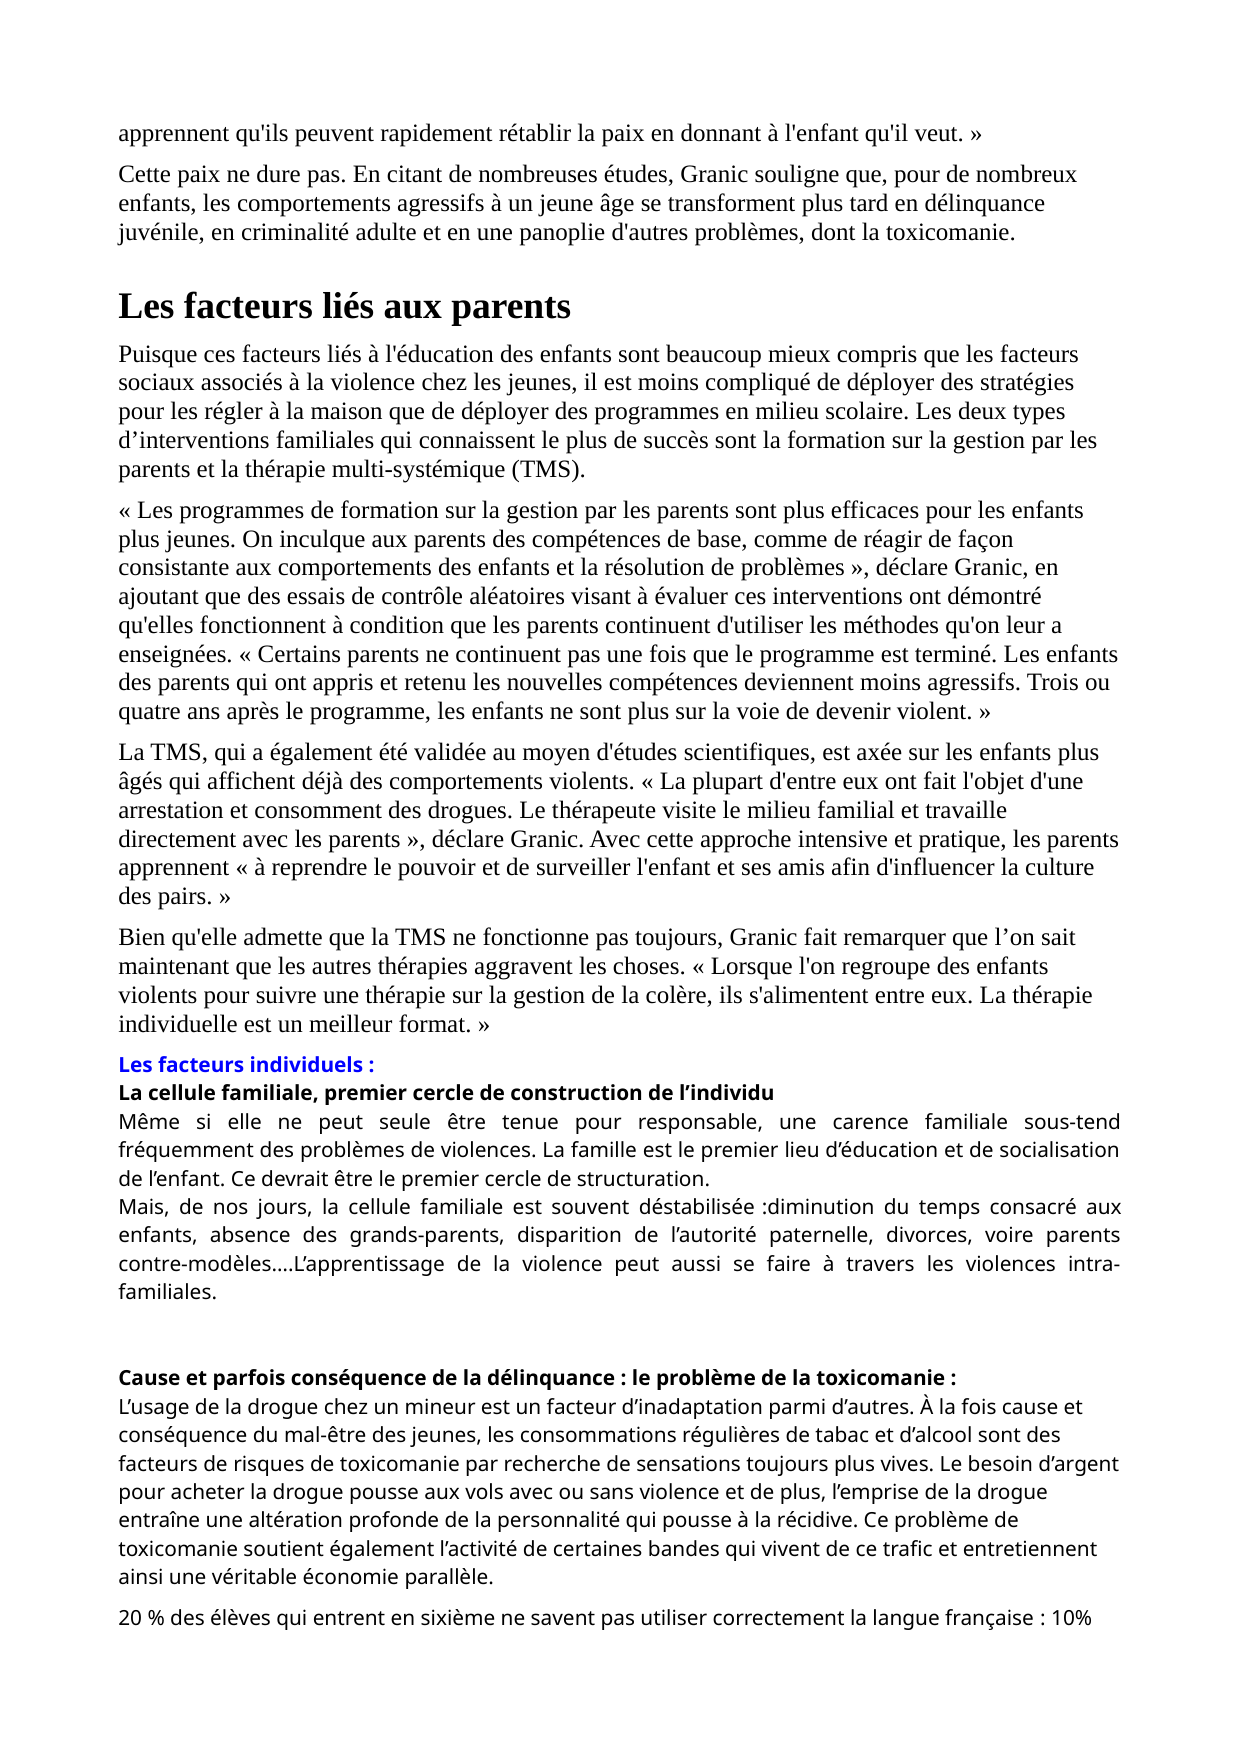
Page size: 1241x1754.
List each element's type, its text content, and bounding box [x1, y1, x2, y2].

text La cellule familiale, premier cercle de construction de l’individu [118, 1078, 1122, 1107]
text Mais, de nos jours, la cellule familiale est souvent déstabilisée :diminution du temps consacré aux enfants, absence des grands-parents, disparition de l’autorité paternelle, divorces, voire parents contre-modèles….L’apprentissage de la violence peut aussi se faire à travers les violences intra-familiales. [118, 1192, 1122, 1306]
text Cause et parfois conséquence de la délinquance : le problème de la toxicomanie : [118, 1363, 1122, 1392]
text Cette paix ne dure pas. En citant de nombreuses études, Granic souligne que, pour de nombreux enfants, les comportements agressifs à un jeune âge se transforment plus tard en délinquance juvénile, en criminalité adulte et en une panoplie d'autres problèmes, dont la toxicomanie. [118, 159, 1122, 246]
subtitle Les facteurs liés aux parents [118, 283, 1122, 326]
text Les facteurs individuels : [118, 1050, 1122, 1078]
text Puisque ces facteurs liés à l'éducation des enfants sont beaucoup mieux compris que les facteurs sociaux associés à la violence chez les jeunes, il est moins compliqué de déployer des stratégies pour les régler à la maison que de déployer des programmes en milieu scolaire. Les deux types d’interventions familiales qui connaissent le plus de succès sont la formation sur la gestion par les parents et la thérapie multi-systémique (TMS). [118, 339, 1122, 482]
text L’usage de la drogue chez un mineur est un facteur d’inadaptation parmi d’autres. À la fois cause et conséquence du mal-être des jeunes, les consommations régulières de tabac et d’alcool sont des facteurs de risques de toxicomanie par recherche de sensations toujours plus vives. Le besoin d’argent pour acheter la drogue pousse aux vols avec ou sans violence et de plus, l’emprise de la drogue entraîne une altération profonde de la personnalité qui pousse à la récidive. Ce problème de toxicomanie soutient également l’activité de certaines bandes qui vivent de ce trafic et entretiennent ainsi une véritable économie parallèle. [118, 1392, 1122, 1591]
text « Les programmes de formation sur la gestion par les parents sont plus efficaces pour les enfants plus jeunes. On inculque aux parents des compétences de base, comme de réagir de façon consistante aux comportements des enfants et la résolution de problèmes », déclare Granic, en ajoutant que des essais de contrôle aléatoires visant à évaluer ces interventions ont démontré qu'elles fonctionnent à condition que les parents continuent d'utiliser les méthodes qu'on leur a enseignées. « Certains parents ne continuent pas une fois que le programme est terminé. Les enfants des parents qui ont appris et retenu les nouvelles compétences deviennent moins agressifs. Trois ou quatre ans après le programme, les enfants ne sont plus sur la voie de devenir violent. » [118, 495, 1122, 725]
text Bien qu'elle admette que la TMS ne fonctionne pas toujours, Granic fait remarquer que l’on sait maintenant que les autres thérapies aggravent les choses. « Lorsque l'on regroupe des enfants violents pour suivre une thérapie sur la gestion de la colère, ils s'alimentent entre eux. La thérapie individuelle est un meilleur format. » [118, 922, 1122, 1037]
text Même si elle ne peut seule être tenue pour responsable, une carence familiale sous-tend fréquemment des problèmes de violences. La famille est le premier lieu d’éducation et de socialisation de l’enfant. Ce devrait être le premier cercle de structuration. [118, 1107, 1122, 1192]
text La TMS, qui a également été validée au moyen d'études scientifiques, est axée sur les enfants plus âgés qui affichent déjà des comportements violents. « La plupart d'entre eux ont fait l'objet d'une arrestation et consomment des drogues. Le thérapeute visite le milieu familial et travaille directement avec les parents », déclare Granic. Avec cette approche intensive et pratique, les parents apprennent « à reprendre le pouvoir et de surveiller l'enfant et ses amis afin d'influencer la culture des pairs. » [118, 737, 1122, 910]
text 20 % des élèves qui entrent en sixième ne savent pas utiliser correctement la langue française : 10% [118, 1603, 1122, 1632]
text apprennent qu'ils peuvent rapidement rétablir la paix en donnant à l'enfant qu'il veut. » [118, 118, 1122, 147]
